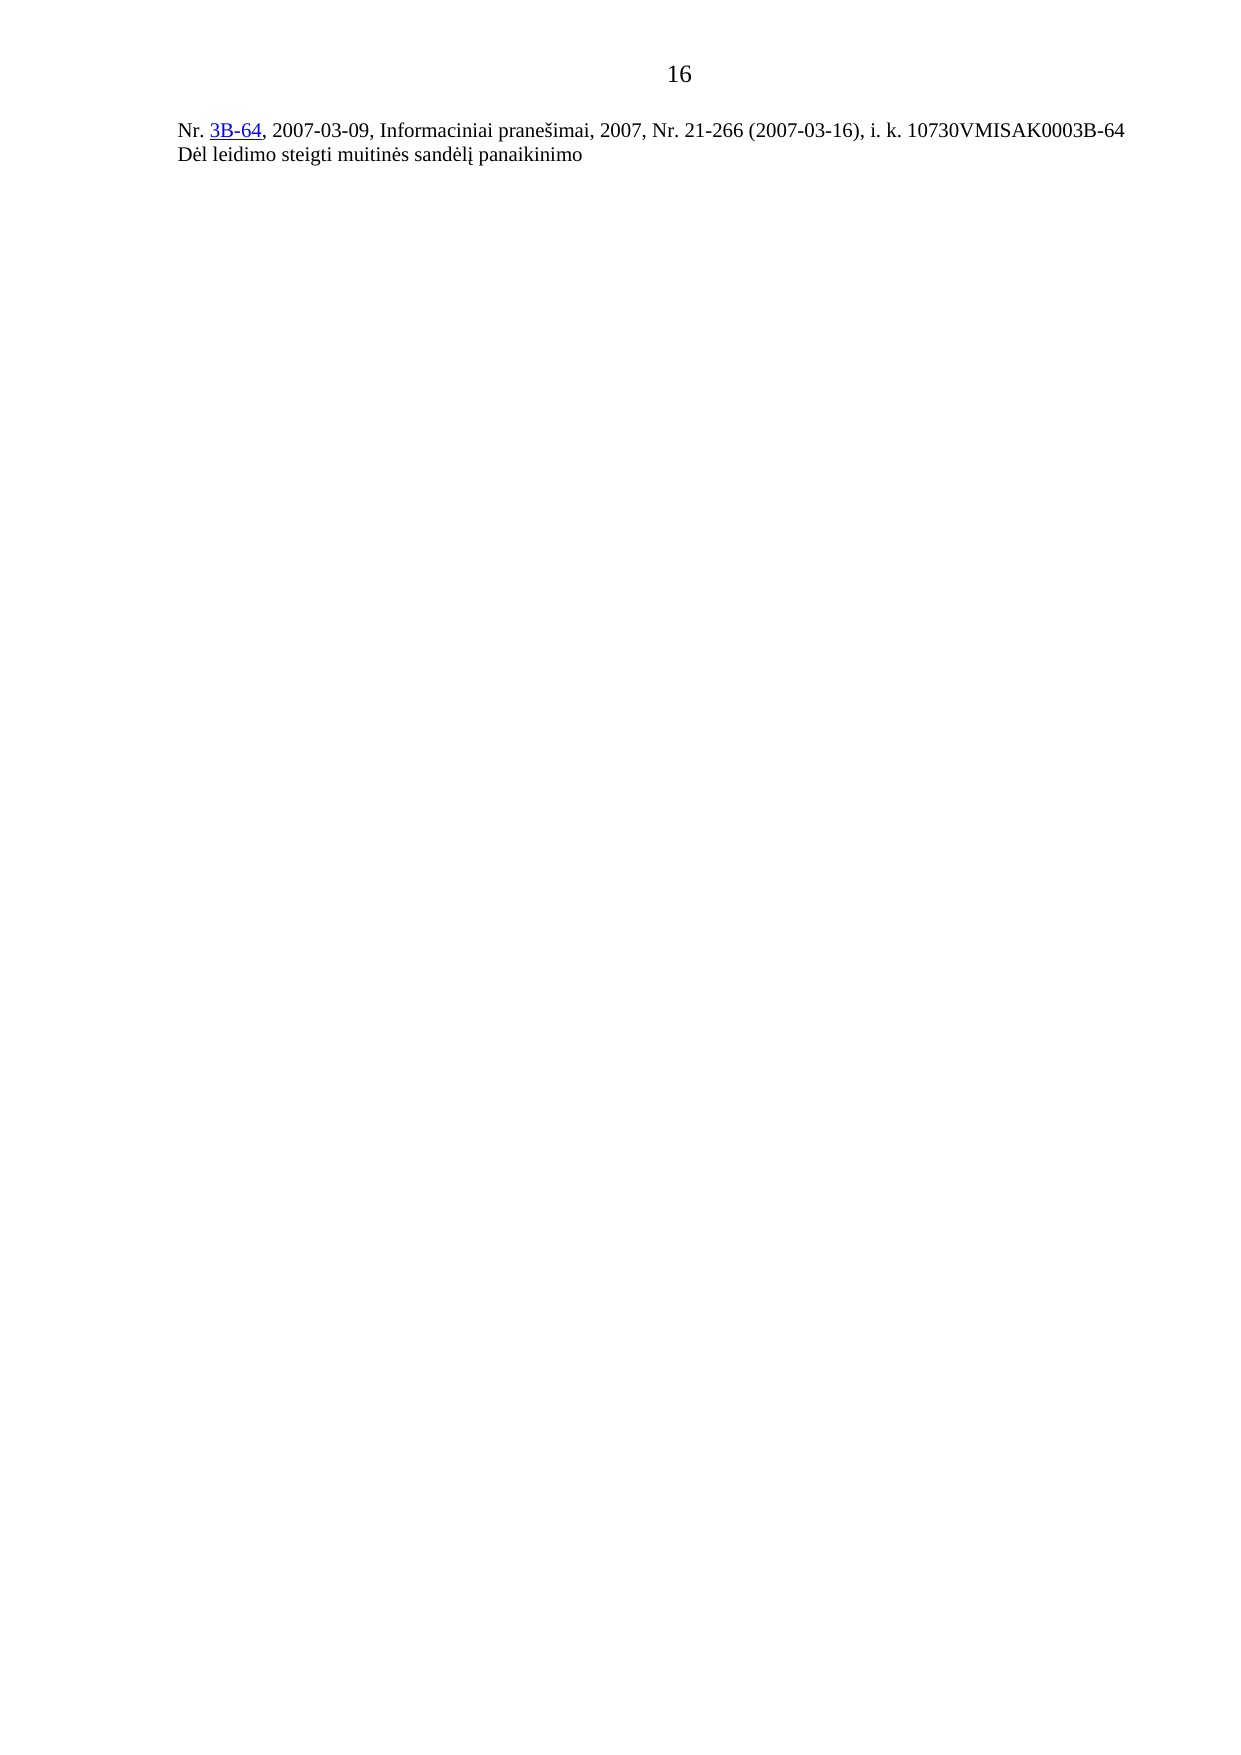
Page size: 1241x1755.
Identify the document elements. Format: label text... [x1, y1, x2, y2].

text Dėl leidimo steigti muitinės sandėlį panaikinimo [177, 142, 1181, 166]
text Nr. 3B-64, 2007-03-09, Informaciniai pranešimai, 2007, Nr. 21-266 (2007-03-16), i. k. 10730VMISAK0003B-64 [177, 118, 1181, 142]
